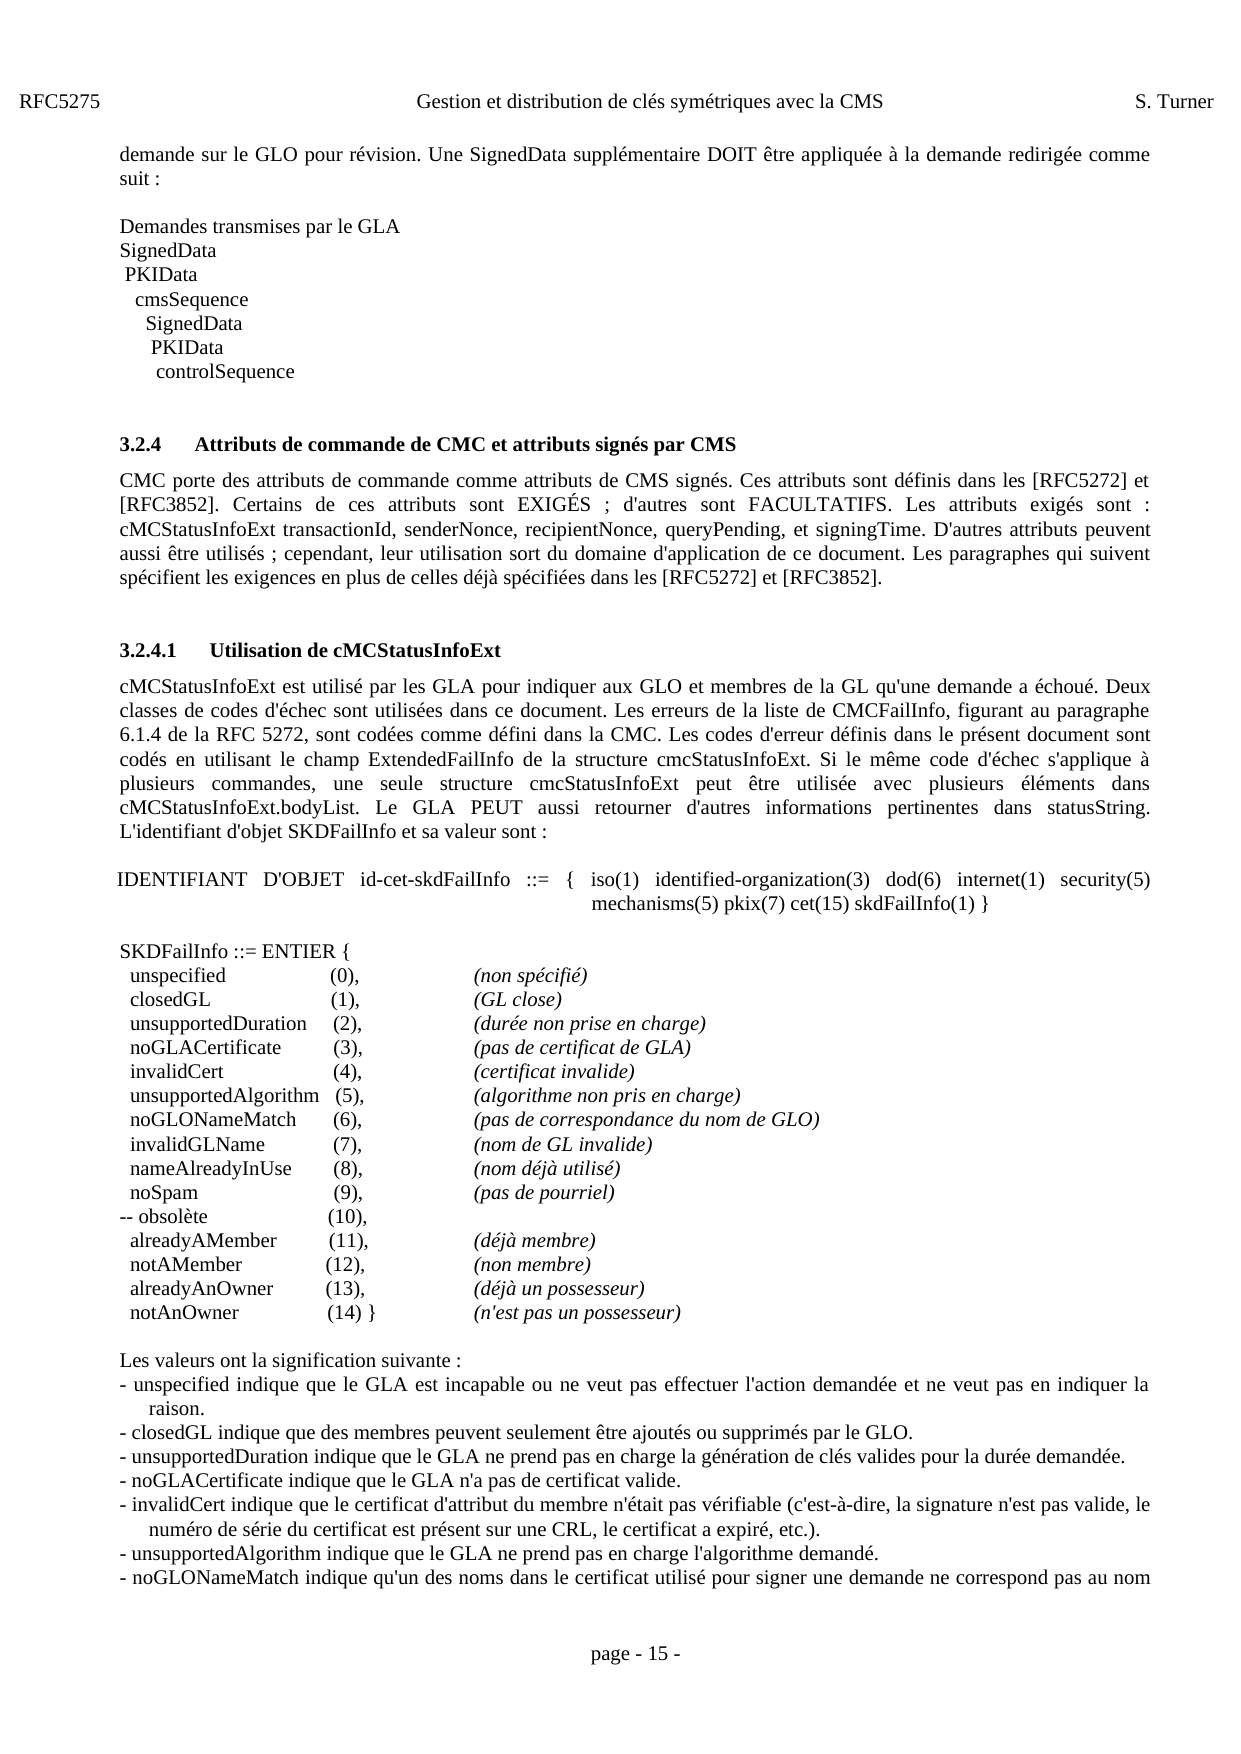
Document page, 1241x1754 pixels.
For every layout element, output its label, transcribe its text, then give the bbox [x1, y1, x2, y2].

text invalidCert (4), (certificat invalide) [119, 1059, 1152, 1083]
text - noGLONameMatch indique qu'un des noms dans le certificat utilisé pour signer une demande ne correspond pas au nom [119, 1564, 1152, 1589]
text cmsSequence [119, 286, 1152, 311]
text - closedGL indique que des membres peuvent seulement être ajoutés ou supprimés par le GLO. [119, 1420, 1152, 1444]
text unsupportedAlgorithm (5), (algorithme non pris en charge) [119, 1083, 1152, 1107]
text IDENTIFIANT D'OBJET id-cet-skdFailInfo ::= { iso(1) identified-organization(3) dod(6) internet(1) security(5) mechanisms(5) pkix(7) cet(15) skdFailInfo(1) } [117, 867, 1152, 915]
text PKIData [119, 262, 1152, 286]
text alreadyAnOwner (13), (déjà un possesseur) [119, 1276, 1152, 1300]
subtitle 3.2.4 Attributs de commande de CMC et attributs signés par CMS [119, 432, 1152, 456]
text - noGLACertificate indique que le GLA n'a pas de certificat valide. [119, 1468, 1152, 1492]
text alreadyAMember (11), (déjà membre) [119, 1228, 1152, 1252]
text unsupportedDuration (2), (durée non prise en charge) [119, 1011, 1152, 1035]
text SKDFailInfo ::= ENTIER { [119, 939, 1152, 963]
text PKIData [119, 334, 1152, 359]
text -- obsolète (10), [119, 1204, 1152, 1228]
text closedGL (1), (GL close) [119, 987, 1152, 1011]
text Les valeurs ont la signification suivante : [119, 1348, 1152, 1372]
text - unsupportedAlgorithm indique que le GLA ne prend pas en charge l'algorithme demandé. [119, 1541, 1152, 1564]
text cMCStatusInfoExt est utilisé par les GLA pour indiquer aux GLO et membres de la GL qu'une demande a échoué. Deux classes de codes d'échec sont utilisées dans ce document. Les erreurs de la liste de CMCFailInfo, figurant au paragraphe 6.1.4 de la RFC 5272, sont codées comme défini dans la CMC. Les codes d'erreur définis dans le présent document sont codés en utilisant le champ ExtendedFailInfo de la structure cmcStatusInfoExt. Si le même code d'échec s'applique à plusieurs commandes, une seule structure cmcStatusInfoExt peut être utilisée avec plusieurs éléments dans cMCStatusInfoExt.bodyList. Le GLA PEUT aussi retourner d'autres informations pertinentes dans statusString. L'identifiant d'objet SKDFailInfo et sa valeur sont : [119, 674, 1152, 843]
text notAnOwner (14) } (n'est pas un possesseur) [119, 1300, 1152, 1324]
text nameAlreadyInUse (8), (nom déjà utilisé) [119, 1156, 1152, 1179]
text SignedData [119, 238, 1152, 262]
text SignedData [119, 311, 1152, 334]
text demande sur le GLO pour révision. Une SignedData supplémentaire DOIT être appliquée à la demande redirigée comme suit : [119, 142, 1152, 190]
text - unsupportedDuration indique que le GLA ne prend pas en charge la génération de clés valides pour la durée demandée. [119, 1444, 1152, 1468]
text notAMember (12), (non membre) [119, 1252, 1152, 1276]
text CMC porte des attributs de commande comme attributs de CMS signés. Ces attributs sont définis dans les [RFC5272] et [RFC3852]. Certains de ces attributs sont EXIGÉS ; d'autres sont FACULTATIFS. Les attributs exigés sont : cMCStatusInfoExt transactionId, senderNonce, recipientNonce, queryPending, et signingTime. D'autres attributs peuvent aussi être utilisés ; cependant, leur utilisation sort du domaine d'application de ce document. Les paragraphes qui suivent spécifient les exigences en plus de celles déjà spécifiées dans les [RFC5272] et [RFC3852]. [119, 468, 1152, 589]
text - unspecified indique que le GLA est incapable ou ne veut pas effectuer l'action demandée et ne veut pas en indiquer la raison. [119, 1372, 1152, 1420]
text Demandes transmises par le GLA [119, 214, 1152, 238]
text unspecified (0), (non spécifié) [119, 963, 1152, 987]
text noGLACertificate (3), (pas de certificat de GLA) [119, 1035, 1152, 1059]
text - invalidCert indique que le certificat d'attribut du membre n'était pas vérifiable (c'est-à-dire, la signature n'est pas valide, le numéro de série du certificat est présent sur une CRL, le certificat a expiré, etc.). [119, 1492, 1152, 1541]
text controlSequence [119, 359, 1152, 383]
text noGLONameMatch (6), (pas de correspondance du nom de GLO) [119, 1107, 1152, 1131]
text noSpam (9), (pas de pourriel) [119, 1179, 1152, 1204]
subtitle 3.2.4.1 Utilisation de cMCStatusInfoExt [119, 638, 1152, 662]
text invalidGLName (7), (nom de GL invalide) [119, 1131, 1152, 1156]
